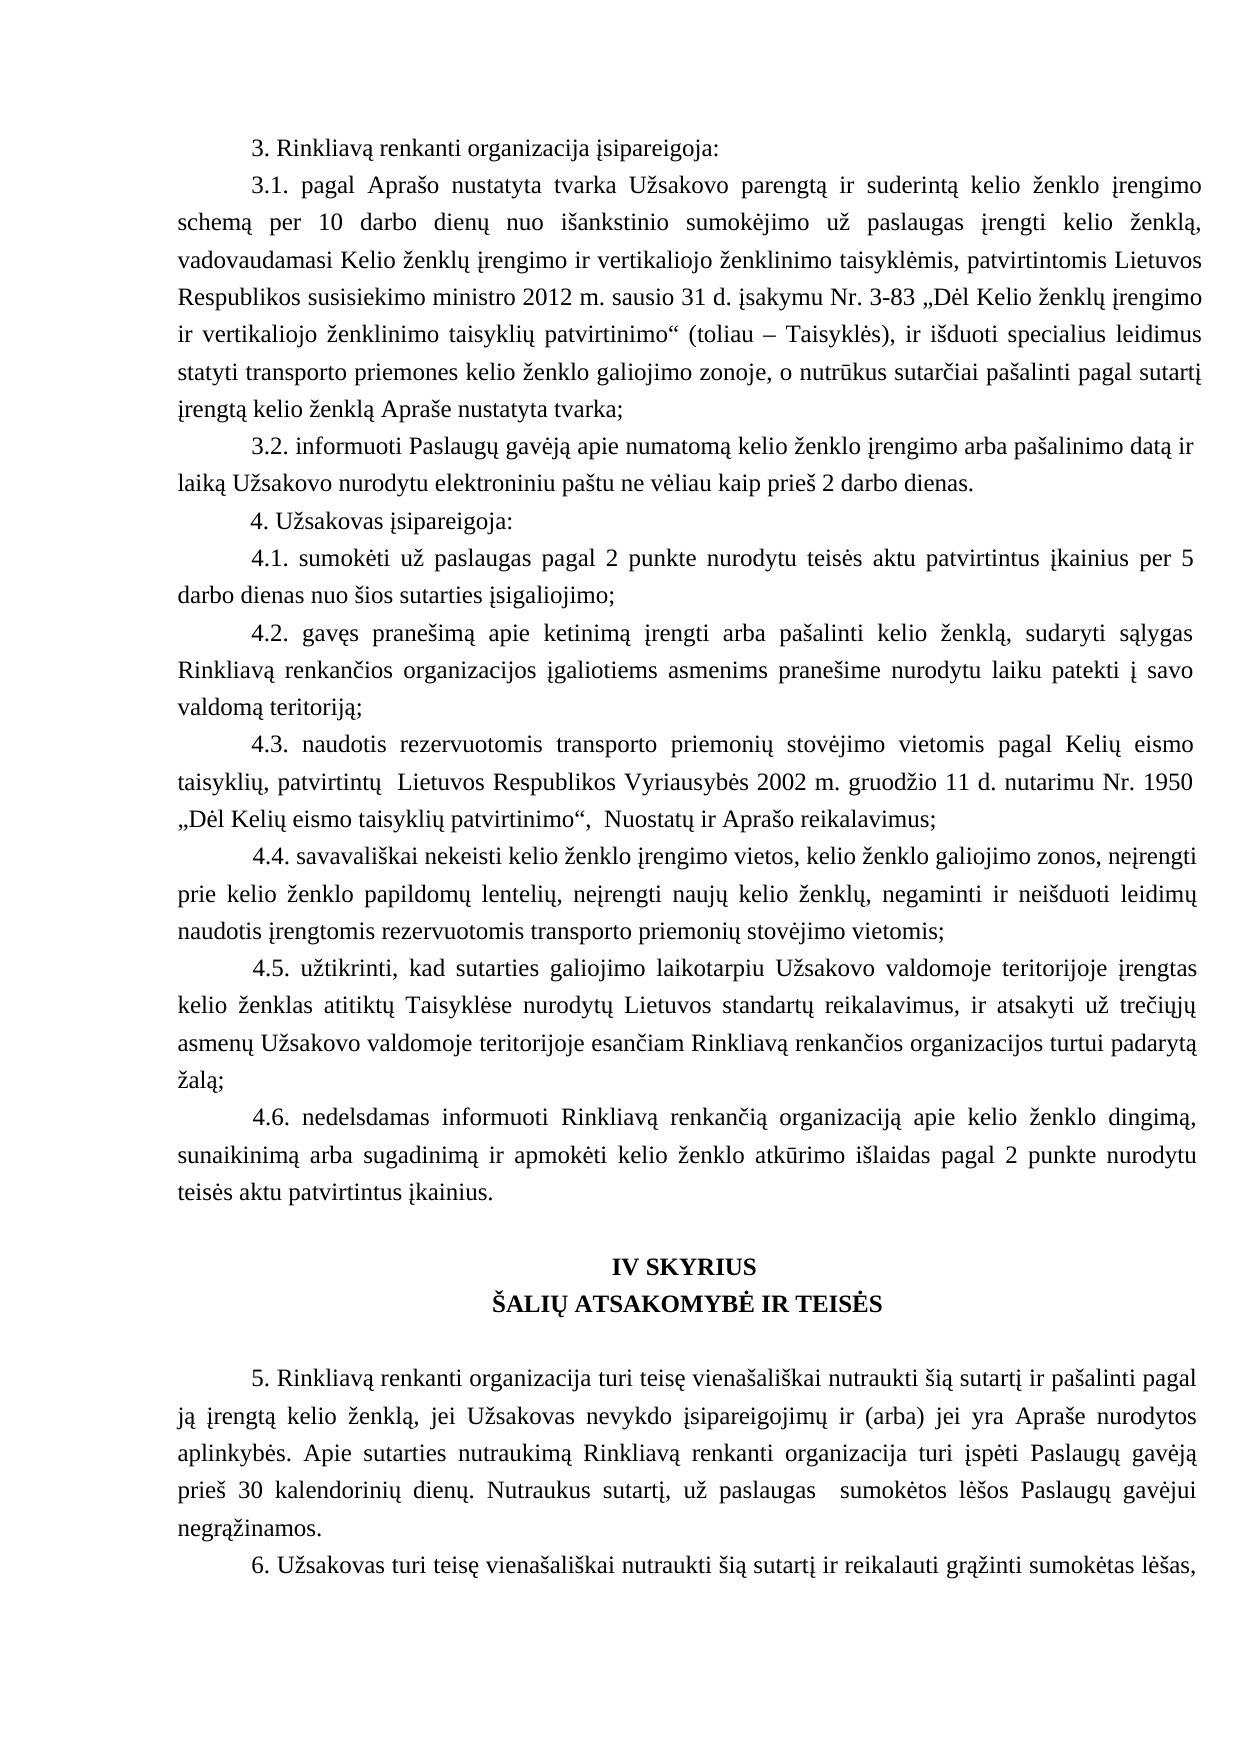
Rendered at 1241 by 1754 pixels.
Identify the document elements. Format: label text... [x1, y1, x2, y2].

text IV SKYRIUS [177, 1252, 1198, 1280]
text ŠALIŲ ATSAKOMYBĖ IR TEISĖS [177, 1289, 1198, 1318]
text 4.4. savavališkai nekeisti kelio ženklo įrengimo vietos, kelio ženklo galiojimo zonos, neįrengti prie kelio ženklo papildomų lentelių, neįrengti naujų kelio ženklų, negaminti ir neišduoti leidimų naudotis įrengtomis rezervuotomis transporto priemonių stovėjimo vietomis; [177, 841, 1198, 945]
text 5. Rinkliavą renkanti organizacija turi teisę vienašališkai nutraukti šią sutartį ir pašalinti pagal ją įrengtą kelio ženklą, jei Užsakovas nevykdo įsipareigojimų ir (arba) jei yra Apraše nurodytos aplinkybės. Apie sutarties nutraukimą Rinkliavą renkanti organizacija turi įspėti Paslaugų gavėją prieš 30 kalendorinių dienų. Nutraukus sutartį, už paslaugas sumokėtos lėšos Paslaugų gavėjui negrąžinamos. [177, 1363, 1198, 1541]
text 4.2. gavęs pranešimą apie ketinimą įrengti arba pašalinti kelio ženklą, sudaryti sąlygas Rinkliavą renkančios organizacijos įgaliotiems asmenims pranešime nurodytu laiku patekti į savo valdomą teritoriją; [177, 618, 1194, 721]
text 4.5. užtikrinti, kad sutarties galiojimo laikotarpiu Užsakovo valdomoje teritorijoje įrengtas kelio ženklas atitiktų Taisyklėse nurodytų Lietuvos standartų reikalavimus, ir atsakyti už trečiųjų asmenų Užsakovo valdomoje teritorijoje esančiam Rinkliavą renkančios organizacijos turtui padarytą žalą; [177, 953, 1198, 1094]
text 3.2. informuoti Paslaugų gavėją apie numatomą kelio ženklo įrengimo arba pašalinimo datą ir laiką Užsakovo nurodytu elektroniniu paštu ne vėliau kaip prieš 2 darbo dienas. [177, 431, 1194, 497]
text 3. Rinkliavą renkanti organizacija įsipareigoja: [177, 133, 1203, 162]
text 4. Užsakovas įsipareigoja: [250, 506, 1194, 534]
text 3.1. pagal Aprašo nustatyta tvarka Užsakovo parengtą ir suderintą kelio ženklo įrengimo schemą per 10 darbo dienų nuo išankstinio sumokėjimo už paslaugas įrengti kelio ženklą, vadovaudamasi Kelio ženklų įrengimo ir vertikaliojo ženklinimo taisyklėmis, patvirtintomis Lietuvos Respublikos susisiekimo ministro 2012 m. sausio 31 d. įsakymu Nr. 3-83 „Dėl Kelio ženklų įrengimo ir vertikaliojo ženklinimo taisyklių patvirtinimo“ (toliau – Taisyklės), ir išduoti specialius leidimus statyti transporto priemones kelio ženklo galiojimo zonoje, o nutrūkus sutarčiai pašalinti pagal sutartį įrengtą kelio ženklą Apraše nustatyta tvarka; [177, 170, 1203, 423]
text 4.1. sumokėti už paslaugas pagal 2 punkte nurodytu teisės aktu patvirtintus įkainius per 5 darbo dienas nuo šios sutarties įsigaliojimo; [177, 543, 1194, 609]
text 4.6. nedelsdamas informuoti Rinkliavą renkančią organizaciją apie kelio ženklo dingimą, sunaikinimą arba sugadinimą ir apmokėti kelio ženklo atkūrimo išlaidas pagal 2 punkte nurodytu teisės aktu patvirtintus įkainius. [177, 1102, 1198, 1206]
text 6. Užsakovas turi teisę vienašališkai nutraukti šią sutartį ir reikalauti grąžinti sumokėtas lėšas, [177, 1550, 1198, 1579]
text 4.3. naudotis rezervuotomis transporto priemonių stovėjimo vietomis pagal Kelių eismo taisyklių, patvirtintų Lietuvos Respublikos Vyriausybės 2002 m. gruodžio 11 d. nutarimu Nr. 1950 „Dėl Kelių eismo taisyklių patvirtinimo“, Nuostatų ir Aprašo reikalavimus; [177, 729, 1194, 833]
